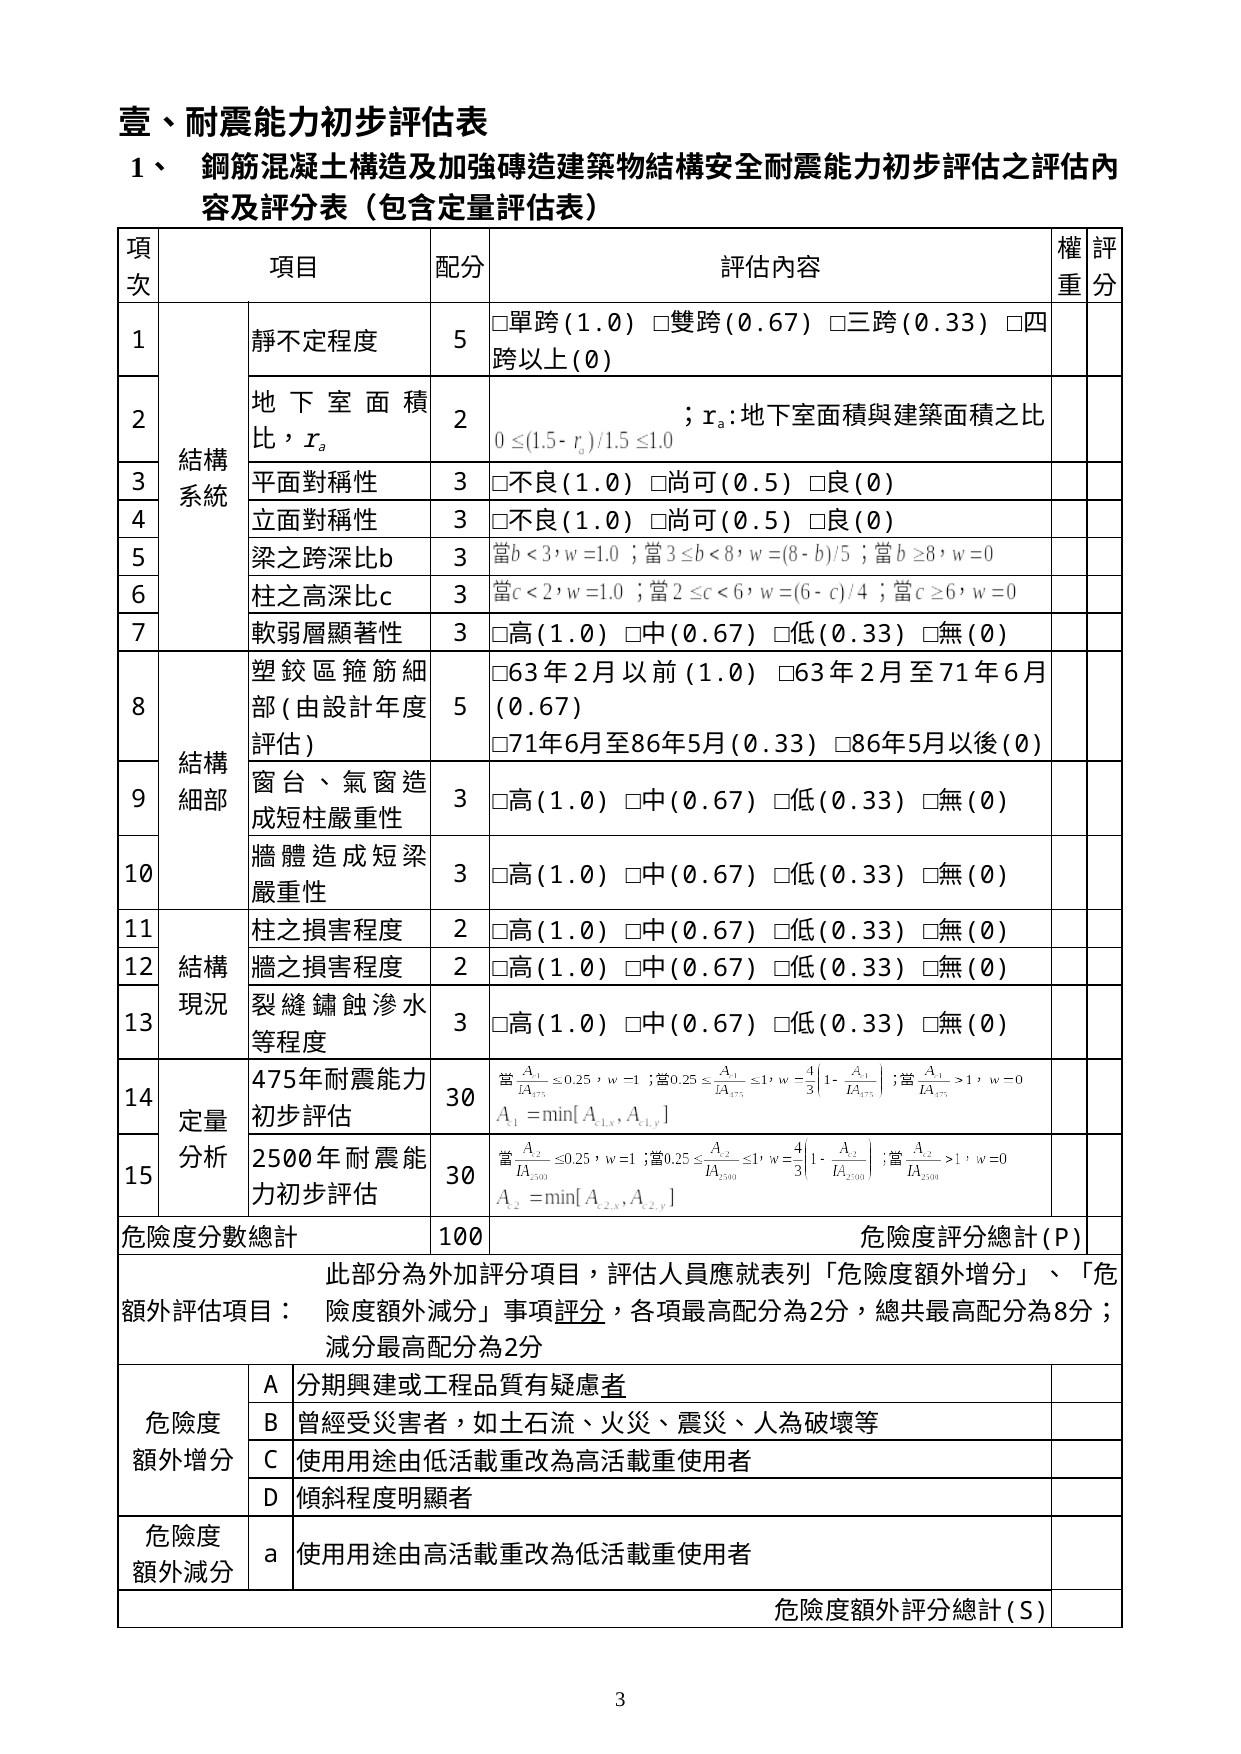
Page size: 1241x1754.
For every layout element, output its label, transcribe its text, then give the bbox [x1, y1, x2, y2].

table_cell [1052, 986, 1086, 1058]
table_cell [1052, 377, 1086, 461]
table_cell [490, 538, 1051, 574]
table_cell □高(1.0) □中(0.67) □低(0.33) □無(0) [490, 836, 1051, 908]
table_cell □高(1.0) □中(0.67) □低(0.33) □無(0) [490, 986, 1051, 1058]
table_cell [1052, 1060, 1086, 1133]
text 壹、耐震能力初步評估表 [118, 96, 1122, 144]
table_cell 結構 細部 [159, 652, 248, 908]
table_cell 3 [431, 986, 489, 1058]
table_cell [1052, 463, 1086, 499]
table_cell [1088, 576, 1121, 612]
table_cell D [249, 1479, 292, 1515]
table_cell 平面對稱性 [249, 463, 430, 499]
table_cell [1088, 986, 1121, 1058]
table_cell [1088, 910, 1121, 946]
table_cell □不良(1.0) □尚可(0.5) □良(0) [490, 463, 1051, 499]
table_cell [1088, 948, 1121, 984]
table_cell C [249, 1441, 292, 1477]
table_cell [1052, 1517, 1121, 1589]
table_header 評估內容 [490, 229, 1051, 301]
table_cell [1052, 1403, 1121, 1439]
table_cell [1052, 501, 1086, 537]
table_cell 2 [431, 910, 489, 946]
table_cell 定量 分析 [159, 1060, 248, 1216]
table_cell 5 [431, 652, 489, 760]
table_cell [1052, 614, 1086, 650]
table_cell 危險度分數總計 [119, 1217, 430, 1253]
table_cell [1088, 1135, 1121, 1216]
table_cell 2 [431, 948, 489, 984]
table_cell 8 [119, 652, 158, 760]
table_cell [1052, 1590, 1121, 1627]
table_cell 地下室面積比，ra [249, 377, 430, 461]
table_cell [1052, 762, 1086, 834]
table_cell 梁之跨深比b [249, 538, 430, 574]
table_cell 30 [431, 1135, 489, 1216]
table_cell 危險度額外評分總計(S) [119, 1591, 1051, 1627]
table_cell [1088, 836, 1121, 908]
table_cell 使用用途由高活載重改為低活載重使用者 [294, 1517, 1051, 1589]
table_cell [1052, 652, 1086, 760]
table_cell [1052, 836, 1086, 908]
table_cell [490, 1060, 1051, 1133]
table_cell [1052, 538, 1086, 574]
table_cell [1052, 1135, 1086, 1216]
table_cell 475年耐震能力初步評估 [249, 1060, 430, 1133]
table_cell 裂縫鏽蝕滲水等程度 [249, 986, 430, 1058]
table_cell [1088, 1217, 1121, 1253]
table_cell 額外評估項目： [119, 1255, 322, 1364]
table_cell 6 [119, 576, 158, 612]
table_cell 12 [119, 948, 158, 984]
table_cell 危險度 額外增分 [119, 1365, 248, 1515]
table_cell [1088, 377, 1121, 461]
table_cell 3 [431, 463, 489, 499]
table_cell 100 [431, 1217, 489, 1253]
table_cell ；ra:地下室面積與建築面積之比 [490, 377, 1051, 461]
table_cell 3 [431, 538, 489, 574]
table_cell 15 [119, 1135, 158, 1216]
table_cell 7 [119, 614, 158, 650]
table_header 評分 [1088, 229, 1121, 301]
table_cell 結構 系統 [159, 303, 248, 650]
table_cell 2 [119, 377, 158, 461]
table_cell 3 [431, 576, 489, 612]
table_cell [1088, 303, 1121, 375]
table_cell [1088, 614, 1121, 650]
table_cell 1 [119, 303, 158, 375]
table_cell 牆體造成短梁嚴重性 [249, 836, 430, 908]
table_cell 9 [119, 762, 158, 834]
table_cell 3 [431, 614, 489, 650]
table_cell [1088, 463, 1121, 499]
table_cell 危險度評分總計(P) [490, 1217, 1086, 1253]
table_cell 3 [119, 463, 158, 499]
table_cell 2500年耐震能力初步評估 [249, 1135, 430, 1216]
list 鋼筋混凝土構造及加強磚造建築物結構安全耐震能力初步評估之評估內容及評分表（包含定量評估表） [130, 144, 1122, 227]
table_cell □單跨(1.0) □雙跨(0.67) □三跨(0.33) □四跨以上(0) [490, 303, 1051, 375]
table_cell □高(1.0) □中(0.67) □低(0.33) □無(0) [490, 762, 1051, 834]
table_cell [1052, 303, 1086, 375]
table_cell 3 [431, 836, 489, 908]
table_cell 危險度 額外減分 [119, 1517, 248, 1589]
table_cell [490, 1135, 1051, 1216]
table_cell □高(1.0) □中(0.67) □低(0.33) □無(0) [490, 910, 1051, 946]
table_cell 11 [119, 910, 158, 946]
table_cell 窗台、氣窗造成短柱嚴重性 [249, 762, 430, 834]
table_cell 分期興建或工程品質有疑慮者 [294, 1365, 1051, 1402]
table_cell a [249, 1517, 292, 1589]
table_cell □高(1.0) □中(0.67) □低(0.33) □無(0) [490, 948, 1051, 984]
table_cell 柱之高深比c [249, 576, 430, 612]
table_cell 牆之損害程度 [249, 948, 430, 984]
table_cell [1088, 762, 1121, 834]
table_cell 立面對稱性 [249, 501, 430, 537]
table_cell [1088, 1060, 1121, 1133]
table_cell [1052, 948, 1086, 984]
table_cell 此部分為外加評分項目，評估人員應就表列「危險度額外增分」、「危險度額外減分」事項評分，各項最高配分為2分，總共最高配分為8分；減分最高配分為2分 [323, 1255, 1121, 1364]
table_cell 曾經受災害者，如土石流、火災、震災、人為破壞等 [294, 1403, 1051, 1439]
table_cell 柱之損害程度 [249, 910, 430, 946]
table_cell 4 [119, 501, 158, 537]
table_cell A [249, 1365, 292, 1402]
table_header 項次 [119, 229, 158, 301]
table_cell 3 [431, 501, 489, 537]
table_cell [1052, 1441, 1121, 1477]
table_cell 塑鉸區箍筋細部(由設計年度評估) [249, 652, 430, 760]
table_cell [1088, 501, 1121, 537]
table_cell □不良(1.0) □尚可(0.5) □良(0) [490, 501, 1051, 537]
table_cell 靜不定程度 [249, 303, 430, 375]
table_cell 13 [119, 986, 158, 1058]
table_cell 傾斜程度明顯者 [294, 1479, 1051, 1515]
table_cell 3 [431, 762, 489, 834]
table_cell [490, 576, 1051, 612]
table_cell 30 [431, 1060, 489, 1133]
table_header 項目 [159, 229, 430, 301]
table_cell 5 [431, 303, 489, 375]
table_cell □高(1.0) □中(0.67) □低(0.33) □無(0) [490, 614, 1051, 650]
table_cell 軟弱層顯著性 [249, 614, 430, 650]
table_cell 使用用途由低活載重改為高活載重使用者 [294, 1441, 1051, 1477]
table_cell 2 [431, 377, 489, 461]
table_cell 14 [119, 1060, 158, 1133]
table_cell [1088, 538, 1121, 574]
table_cell 結構 現況 [159, 910, 248, 1058]
table_cell B [249, 1403, 292, 1439]
table_cell [1088, 652, 1121, 760]
table_cell [1052, 1365, 1121, 1402]
table_cell [1052, 910, 1086, 946]
table_cell [1052, 1479, 1121, 1515]
table_cell □63年2月以前(1.0) □63年2月至71年6月(0.67) □71年6月至86年5月(0.33) □86年5月以後(0) [490, 652, 1051, 760]
table_header 權重 [1052, 229, 1086, 301]
table_cell 5 [119, 538, 158, 574]
table_header 配分 [431, 229, 489, 301]
table_cell 10 [119, 836, 158, 908]
table_cell [1052, 576, 1086, 612]
